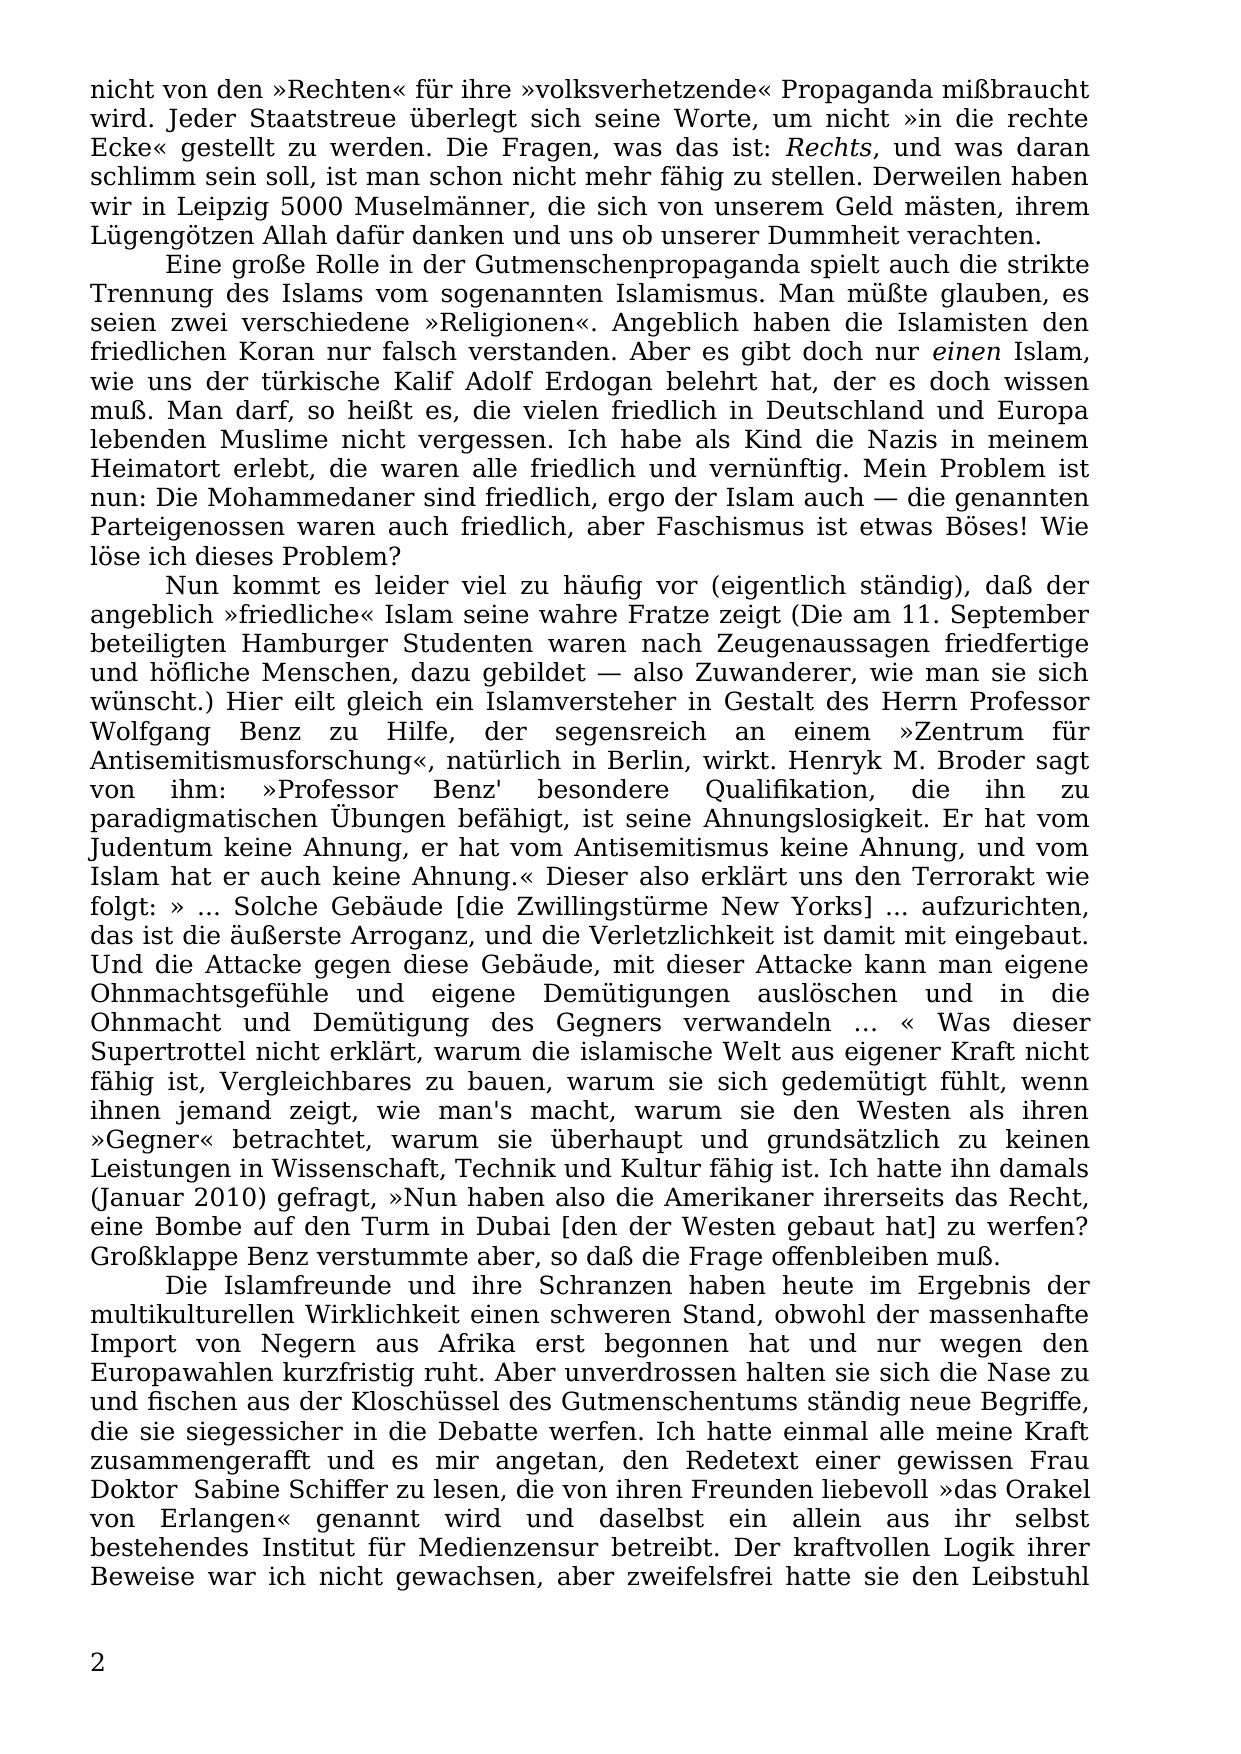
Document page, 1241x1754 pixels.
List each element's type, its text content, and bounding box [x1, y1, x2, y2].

text Nun kommt es leider viel zu häufig vor (eigentlich ständig), daß der angeblich »friedliche« Islam seine wahre Fratze zeigt (Die am 11. September beteiligten Hamburger Studenten waren nach Zeugenaussagen friedfertige und höfliche Menschen, dazu gebildet — also Zuwanderer, wie man sie sich wünscht.) Hier eilt gleich ein Islamversteher in Gestalt des Herrn Professor Wolfgang Benz zu Hilfe, der segensreich an einem »Zentrum für Antisemitismusforschung«, natürlich in Berlin, wirkt. Henryk M. Broder sagt von ihm: »Professor Benz' besondere Qualifikation, die ihn zu paradigmatischen Übungen befähigt, ist seine Ahnungslosigkeit. Er hat vom Judentum keine Ahnung, er hat vom Antisemitismus keine Ahnung, und vom Islam hat er auch keine Ahnung.« Dieser also erklärt uns den Terrorakt wie folgt: » ... Solche Gebäude [die Zwillingstürme New Yorks] ... aufzurichten, das ist die äußerste Arroganz, und die Verletzlichkeit ist damit mit eingebaut. Und die Attacke gegen diese Gebäude, mit dieser Attacke kann man eigene Ohnmachtsgefühle und eigene Demütigungen auslöschen und in die Ohnmacht und Demütigung des Gegners verwandeln … « Was dieser Supertrottel nicht erklärt, warum die islamische Welt aus eigener Kraft nicht fähig ist, Vergleichbares zu bauen, warum sie sich gedemütigt fühlt, wenn ihnen jemand zeigt, wie man's macht, warum sie den Westen als ihren »Gegner« betrachtet, warum sie überhaupt und grundsätzlich zu keinen Leistungen in Wissenschaft, Technik und Kultur fähig ist. Ich hatte ihn damals (Januar 2010) gefragt, »Nun haben also die Amerikaner ihrerseits das Recht, eine Bombe auf den Turm in Dubai [den der Westen gebaut hat] zu werfen? Großklappe Benz verstummte aber, so daß die Frage offenbleiben muß. [90, 571, 1091, 1271]
text Die Islamfreunde und ihre Schranzen haben heute im Ergebnis der multikulturellen Wirklichkeit einen schweren Stand, obwohl der massenhafte Import von Negern aus Afrika erst begonnen hat und nur wegen den Europawahlen kurzfristig ruht. Aber unverdrossen halten sie sich die Nase zu und fischen aus der Kloschüssel des Gutmenschentums ständig neue Begriffe, die sie siegessicher in die Debatte werfen. Ich hatte einmal alle meine Kraft zusammengerafft und es mir angetan, den Redetext einer gewissen Frau Doktor Sabine Schiffer zu lesen, die von ihren Freunden liebevoll »das Orakel von Erlangen« genannt wird und daselbst ein allein aus ihr selbst bestehendes Institut für Medienzensur betreibt. Der kraftvollen Logik ihrer Beweise war ich nicht gewachsen, aber zweifelsfrei hatte sie den Leibstuhl [90, 1271, 1091, 1592]
text nicht von den »Rechten« für ihre »volksverhetzende« Propaganda mißbraucht wird. Jeder Staatstreue überlegt sich seine Worte, um nicht »in die rechte Ecke« gestellt zu werden. Die Fragen, was das ist: Rechts, und was daran schlimm sein soll, ist man schon nicht mehr fähig zu stellen. Derweilen haben wir in Leipzig 5000 Muselmänner, die sich von unserem Geld mästen, ihrem Lügengötzen Allah dafür danken und uns ob unserer Dummheit verachten. [90, 75, 1091, 250]
text Eine große Rolle in der Gutmenschenpropaganda spielt auch die strikte Trennung des Islams vom sogenannten Islamismus. Man müßte glauben, es seien zwei verschiedene »Religionen«. Angeblich haben die Islamisten den friedlichen Koran nur falsch verstanden. Aber es gibt doch nur einen Islam, wie uns der türkische Kalif Adolf Erdogan belehrt hat, der es doch wissen muß. Man darf, so heißt es, die vielen friedlich in Deutschland und Europa lebenden Muslime nicht vergessen. Ich habe als Kind die Nazis in meinem Heimatort erlebt, die waren alle friedlich und vernünftig. Mein Problem ist nun: Die Mohammedaner sind friedlich, ergo der Islam auch — die genannten Parteigenossen waren auch friedlich, aber Faschismus ist etwas Böses! Wie löse ich dieses Problem? [90, 250, 1091, 571]
